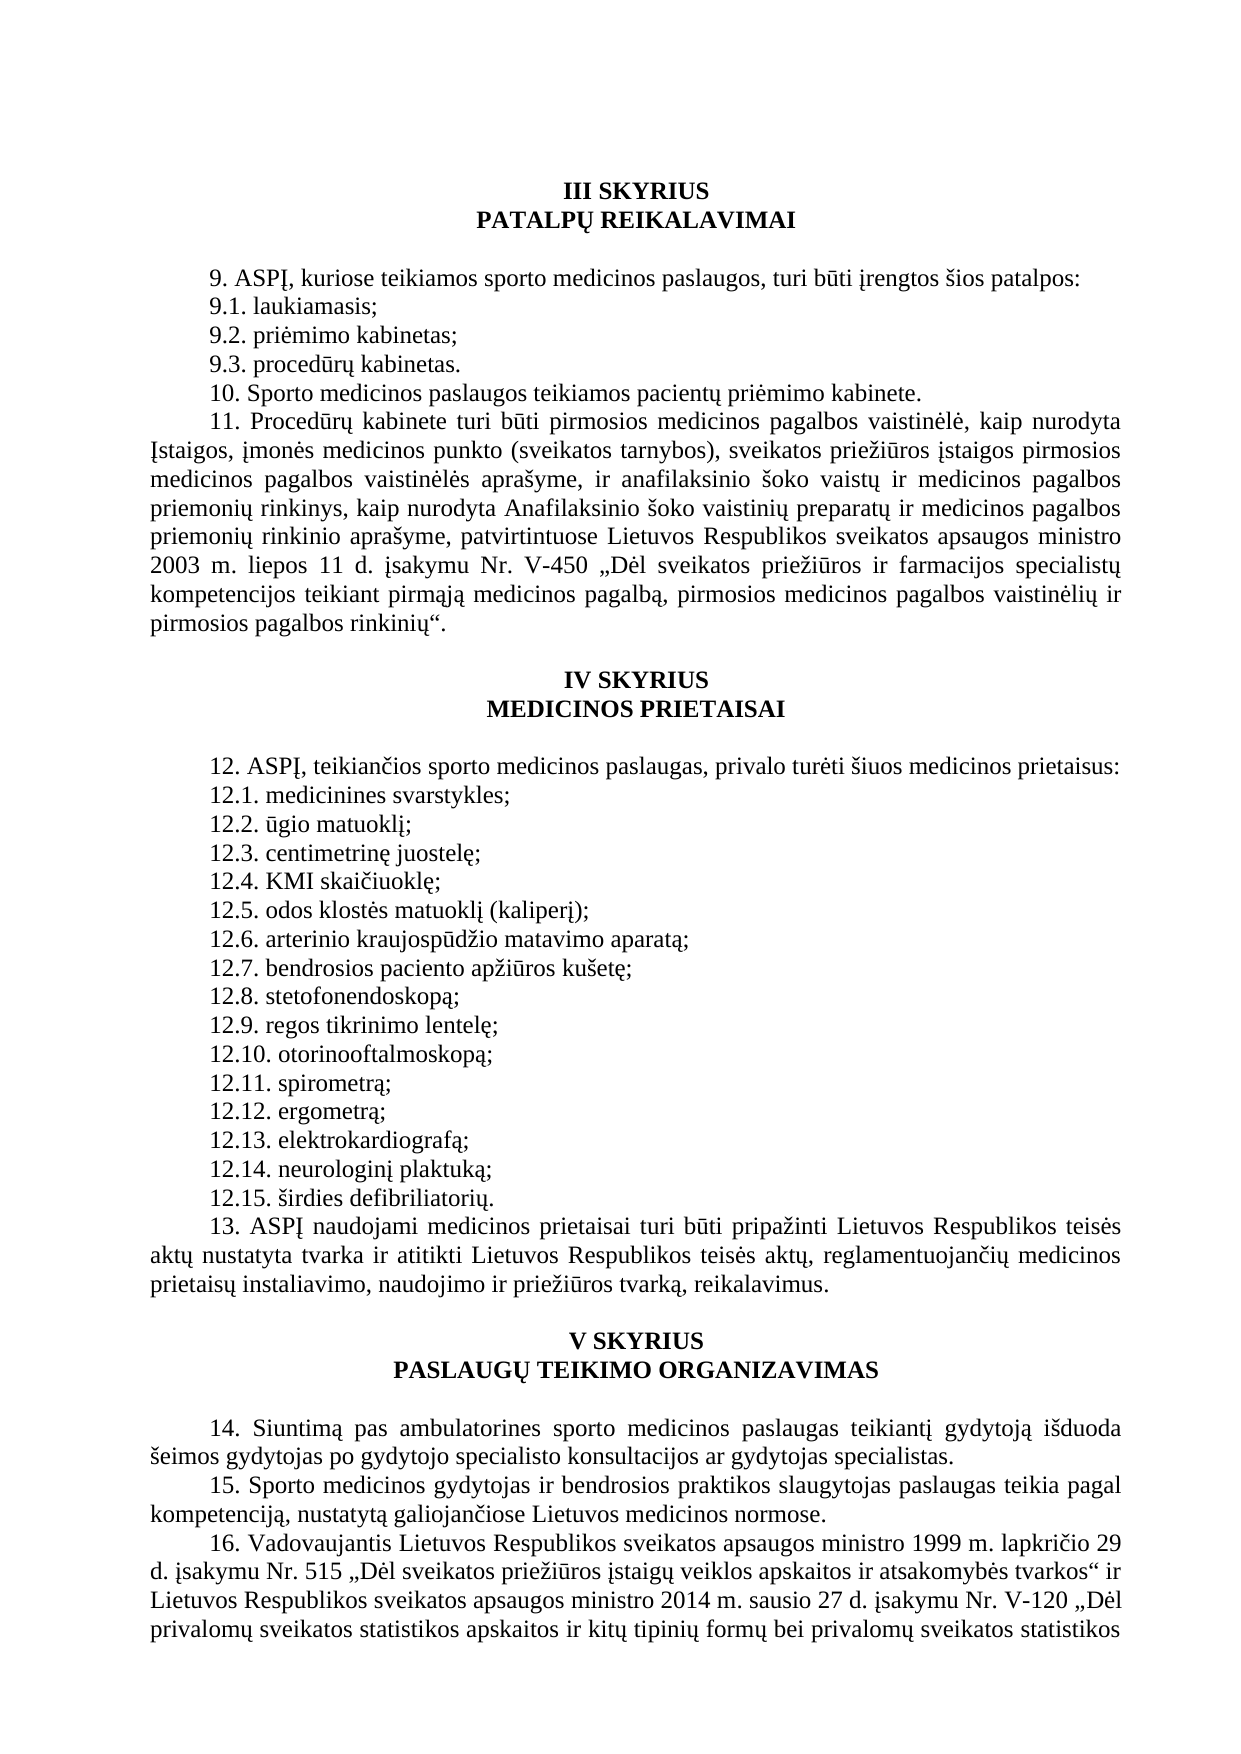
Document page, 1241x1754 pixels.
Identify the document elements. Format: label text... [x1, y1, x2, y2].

text 9.1. laukiamasis; [150, 291, 1122, 320]
text 12.13. elektrokardiografą; [150, 1125, 1122, 1154]
text PASLAUGŲ TEIKIMO ORGANIZAVIMAS [150, 1355, 1122, 1384]
text 12.8. stetofonendoskopą; [150, 981, 1122, 1010]
text 12.7. bendrosios paciento apžiūros kušetę; [150, 953, 1122, 981]
text V SKYRIUS [150, 1326, 1122, 1355]
text 12.14. neurologinį plaktuką; [150, 1154, 1122, 1183]
text 9.3. procedūrų kabinetas. [150, 349, 1122, 378]
text 9.2. priėmimo kabinetas; [150, 320, 1122, 349]
text 12.5. odos klostės matuoklį (kaliperį); [150, 895, 1122, 924]
text 16. Vadovaujantis Lietuvos Respublikos sveikatos apsaugos ministro 1999 m. lapkričio 29 d. įsakymu Nr. 515 „Dėl sveikatos priežiūros įstaigų veiklos apskaitos ir atsakomybės tvarkos“ ir Lietuvos Respublikos sveikatos apsaugos ministro 2014 m. sausio 27 d. įsakymu Nr. V-120 „Dėl privalomų sveikatos statistikos apskaitos ir kitų tipinių formų bei privalomų sveikatos statistikos [150, 1528, 1122, 1643]
text MEDICINOS PRIETAISAI [150, 694, 1122, 723]
text 12.2. ūgio matuoklį; [150, 809, 1122, 838]
text 9. ASPĮ, kuriose teikiamos sporto medicinos paslaugos, turi būti įrengtos šios patalpos: [150, 263, 1122, 291]
text IV SKYRIUS [150, 665, 1122, 694]
text III SKYRIUS [150, 176, 1122, 205]
text 12.1. medicinines svarstykles; [150, 780, 1122, 809]
text 12.4. KMI skaičiuoklę; [150, 866, 1122, 895]
text 14. Siuntimą pas ambulatorines sporto medicinos paslaugas teikiantį gydytoją išduoda šeimos gydytojas po gydytojo specialisto konsultacijos ar gydytojas specialistas. [150, 1413, 1122, 1470]
text 10. Sporto medicinos paslaugos teikiamos pacientų priėmimo kabinete. [150, 378, 1122, 406]
text 12.3. centimetrinę juostelę; [150, 838, 1122, 866]
text 12.15. širdies defibriliatorių. [150, 1183, 1122, 1211]
text 12.9. regos tikrinimo lentelę; [150, 1010, 1122, 1039]
text 12.6. arterinio kraujospūdžio matavimo aparatą; [150, 924, 1122, 953]
text PATALPŲ REIKALAVIMAI [150, 205, 1122, 234]
text 12.12. ergometrą; [150, 1096, 1122, 1125]
text 13. ASPĮ naudojami medicinos prietaisai turi būti pripažinti Lietuvos Respublikos teisės aktų nustatyta tvarka ir atitikti Lietuvos Respublikos teisės aktų, reglamentuojančių medicinos prietaisų instaliavimo, naudojimo ir priežiūros tvarką, reikalavimus. [150, 1211, 1122, 1298]
text 12.11. spirometrą; [150, 1068, 1122, 1096]
text 11. Procedūrų kabinete turi būti pirmosios medicinos pagalbos vaistinėlė, kaip nurodyta Įstaigos, įmonės medicinos punkto (sveikatos tarnybos), sveikatos priežiūros įstaigos pirmosios medicinos pagalbos vaistinėlės aprašyme, ir anafilaksinio šoko vaistų ir medicinos pagalbos priemonių rinkinys, kaip nurodyta Anafilaksinio šoko vaistinių preparatų ir medicinos pagalbos priemonių rinkinio aprašyme, patvirtintuose Lietuvos Respublikos sveikatos apsaugos ministro 2003 m. liepos 11 d. įsakymu Nr. V-450 „Dėl sveikatos priežiūros ir farmacijos specialistų kompetencijos teikiant pirmąją medicinos pagalbą, pirmosios medicinos pagalbos vaistinėlių ir pirmosios pagalbos rinkinių“. [150, 406, 1122, 636]
text 15. Sporto medicinos gydytojas ir bendrosios praktikos slaugytojas paslaugas teikia pagal kompetenciją, nustatytą galiojančiose Lietuvos medicinos normose. [150, 1470, 1122, 1528]
text 12. ASPĮ, teikiančios sporto medicinos paslaugas, privalo turėti šiuos medicinos prietaisus: [150, 751, 1122, 780]
text 12.10. otorinooftalmoskopą; [150, 1039, 1122, 1068]
